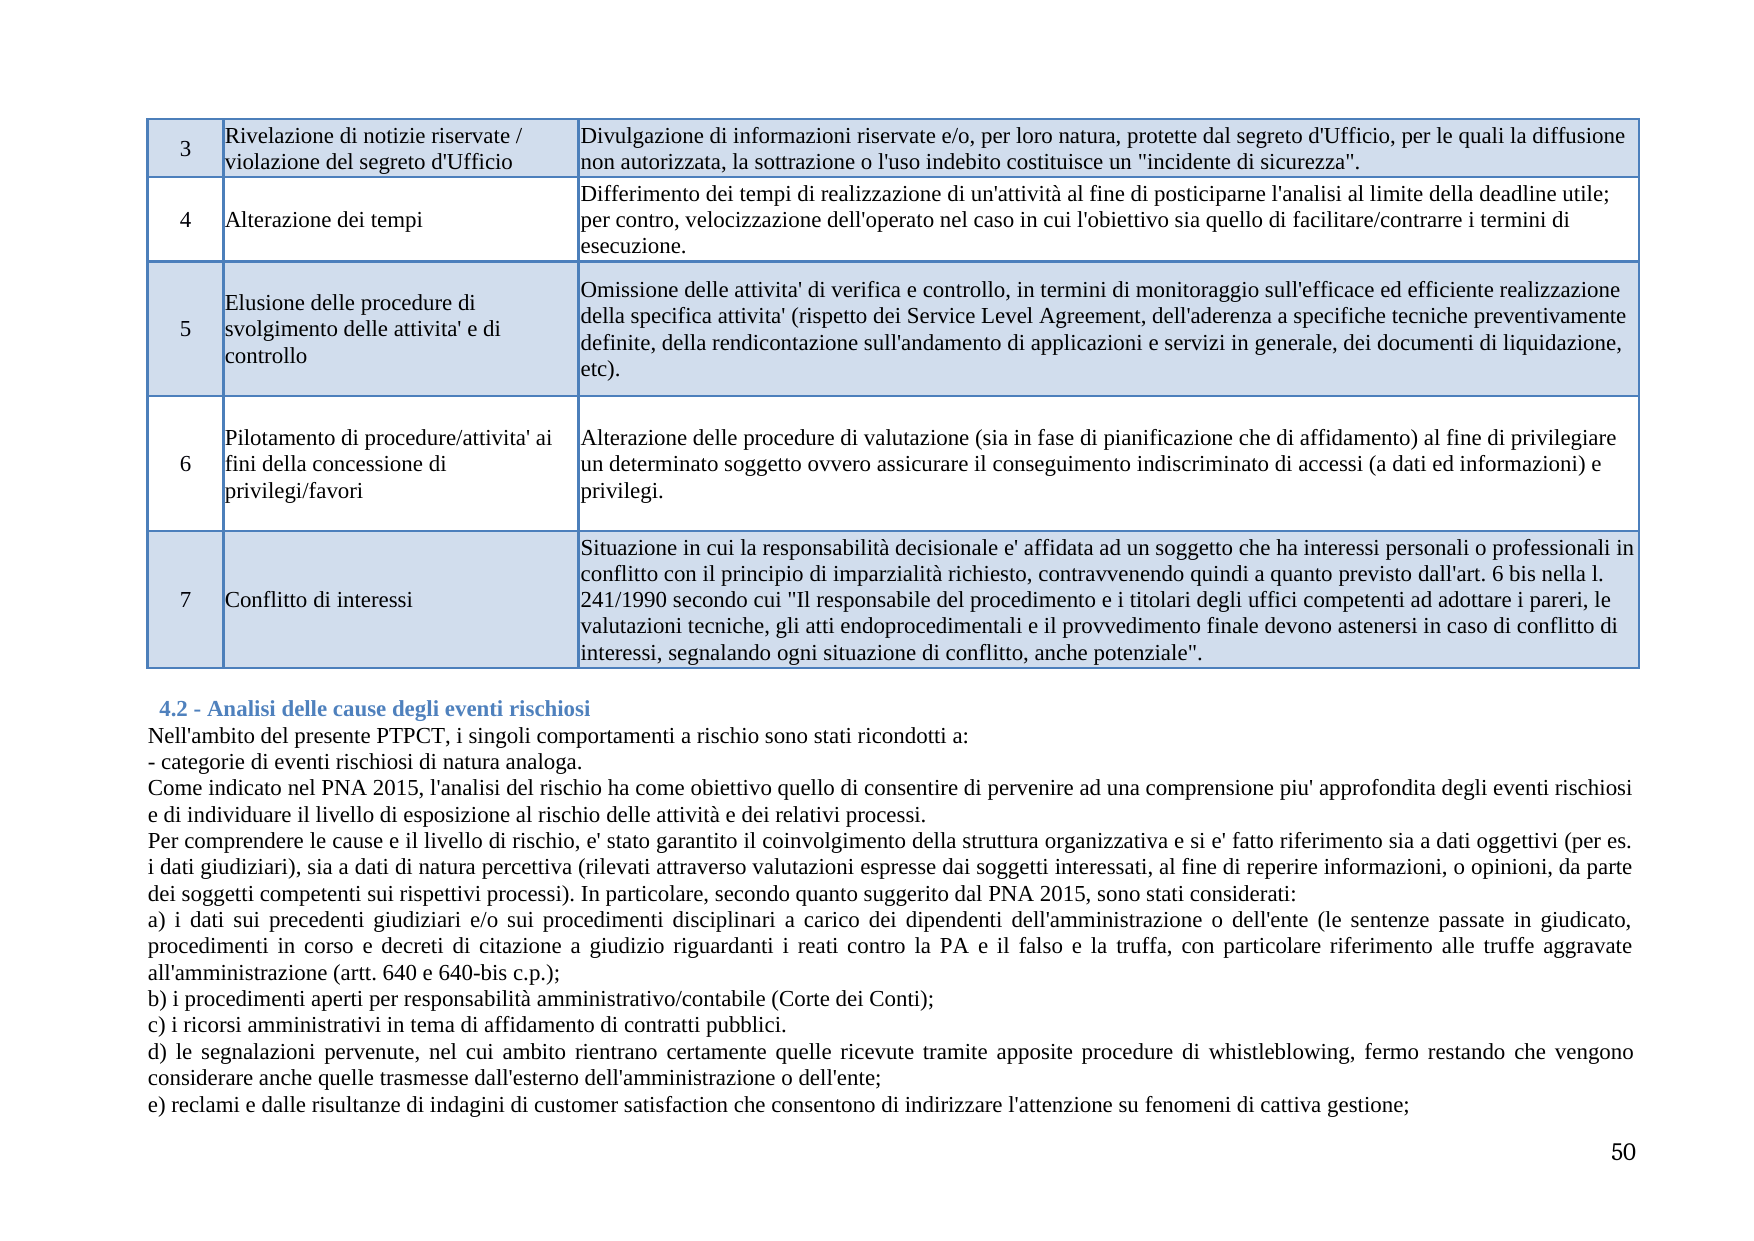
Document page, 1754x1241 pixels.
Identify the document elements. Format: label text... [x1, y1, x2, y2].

subtitle 4.2 - Analisi delle cause degli eventi rischiosi [148, 695, 1636, 722]
text Come indicato nel PNA 2015, l'analisi del rischio ha come obiettivo quello di consentire di pervenire ad una comprensione piu' approfondita degli eventi rischiosi e di individuare il livello di esposizione al rischio delle attività e dei relativi processi. [148, 774, 1636, 827]
text Per comprendere le cause e il livello di rischio, e' stato garantito il coinvolgimento della struttura organizzativa e si e' fatto riferimento sia a dati oggettivi (per es. i dati giudiziari), sia a dati di natura percettiva (rilevati attraverso valutazioni espresse dai soggetti interessati, al fine di reperire informazioni, o opinioni, da parte dei soggetti competenti sui rispettivi processi). In particolare, secondo quanto suggerito dal PNA 2015, sono stati considerati: [148, 827, 1636, 906]
table_cell Elusione delle procedure di svolgimento delle attivita' e di controllo [225, 263, 577, 395]
table_cell 7 [149, 532, 222, 667]
table_cell 3 [149, 120, 222, 176]
table_cell 5 [149, 263, 222, 395]
table_cell Alterazione delle procedure di valutazione (sia in fase di pianificazione che di affidamento) al fine di privilegiare un determinato soggetto ovvero assicurare il conseguimento indiscriminato di accessi (a dati ed informazioni) e privilegi. [580, 397, 1638, 530]
table_cell 6 [149, 397, 222, 530]
text - categorie di eventi rischiosi di natura analoga. [148, 748, 1636, 774]
text d) le segnalazioni pervenute, nel cui ambito rientrano certamente quelle ricevute tramite apposite procedure di whistleblowing, fermo restando che vengono considerare anche quelle trasmesse dall'esterno dell'amministrazione o dell'ente; [148, 1038, 1636, 1091]
table_cell Alterazione dei tempi [225, 178, 577, 260]
table_cell Pilotamento di procedure/attivita' ai fini della concessione di privilegi/favori [225, 397, 577, 530]
text e) reclami e dalle risultanze di indagini di customer satisfaction che consentono di indirizzare l'attenzione su fenomeni di cattiva gestione; [148, 1091, 1636, 1117]
text Nell'ambito del presente PTPCT, i singoli comportamenti a rischio sono stati ricondotti a: [148, 722, 1636, 748]
table_cell 4 [149, 178, 222, 260]
text c) i ricorsi amministrativi in tema di affidamento di contratti pubblici. [148, 1012, 1636, 1038]
table_cell Differimento dei tempi di realizzazione di un'attività al fine di posticiparne l'analisi al limite della deadline utile; per contro, velocizzazione dell'operato nel caso in cui l'obiettivo sia quello di facilitare/contrarre i termini di esecuzione. [580, 178, 1638, 260]
table_cell Omissione delle attivita' di verifica e controllo, in termini di monitoraggio sull'efficace ed efficiente realizzazione della specifica attivita' (rispetto dei Service Level Agreement, dell'aderenza a specifiche tecniche preventivamente definite, della rendicontazione sull'andamento di applicazioni e servizi in generale, dei documenti di liquidazione, etc). [580, 263, 1638, 395]
text a) i dati sui precedenti giudiziari e/o sui procedimenti disciplinari a carico dei dipendenti dell'amministrazione o dell'ente (le sentenze passate in giudicato, procedimenti in corso e decreti di citazione a giudizio riguardanti i reati contro la PA e il falso e la truffa, con particolare riferimento alle truffe aggravate all'amministrazione (artt. 640 e 640-bis c.p.); [148, 906, 1636, 985]
text b) i procedimenti aperti per responsabilità amministrativo/contabile (Corte dei Conti); [148, 985, 1636, 1012]
table_cell Divulgazione di informazioni riservate e/o, per loro natura, protette dal segreto d'Ufficio, per le quali la diffusione non autorizzata, la sottrazione o l'uso indebito costituisce un "incidente di sicurezza". [580, 120, 1638, 176]
table_cell Situazione in cui la responsabilità decisionale e' affidata ad un soggetto che ha interessi personali o professionali in conflitto con il principio di imparzialità richiesto, contravvenendo quindi a quanto previsto dall'art. 6 bis nella l. 241/1990 secondo cui "Il responsabile del procedimento e i titolari degli uffici competenti ad adottare i pareri, le valutazioni tecniche, gli atti endoprocedimentali e il provvedimento finale devono astenersi in caso di conflitto di interessi, segnalando ogni situazione di conflitto, anche potenziale". [580, 532, 1638, 667]
table_cell Conflitto di interessi [225, 532, 577, 667]
table_cell Rivelazione di notizie riservate / violazione del segreto d'Ufficio [225, 120, 577, 176]
